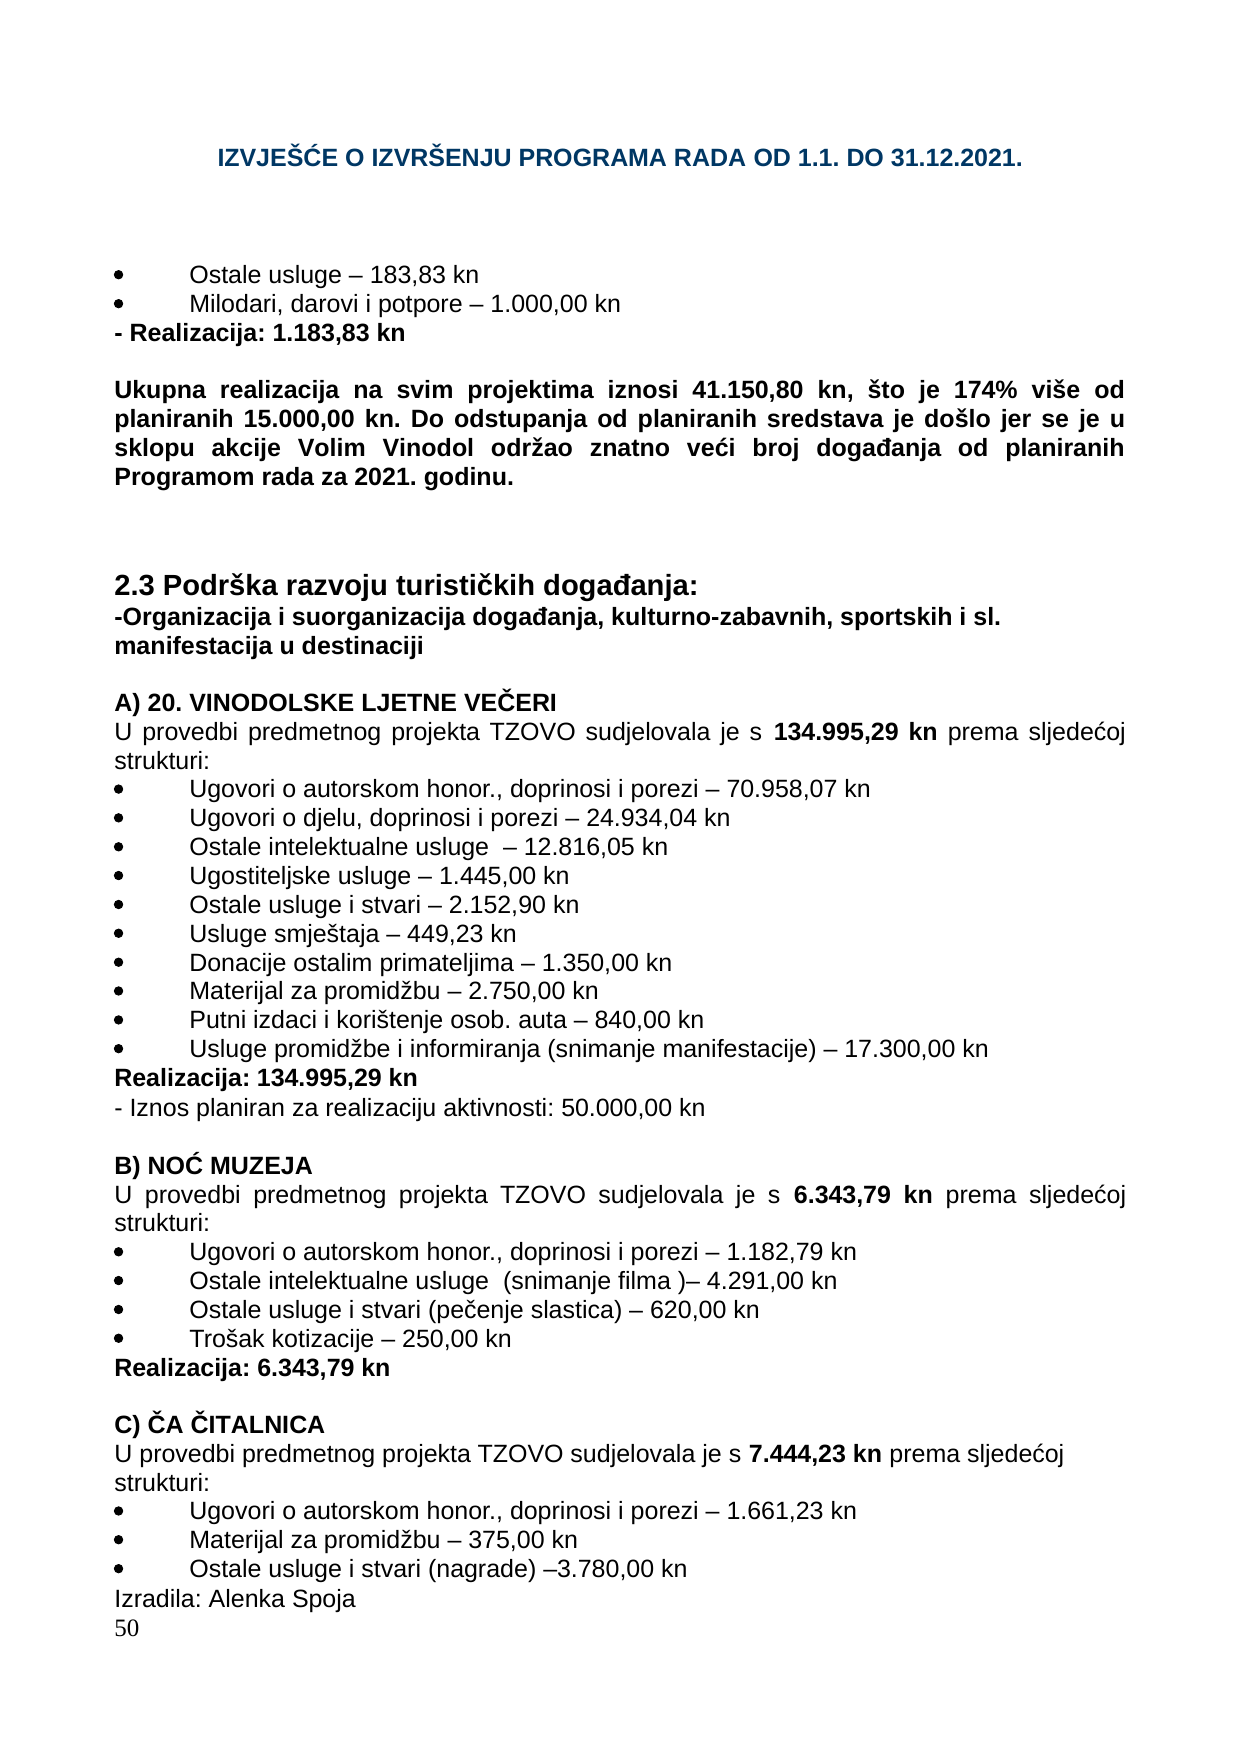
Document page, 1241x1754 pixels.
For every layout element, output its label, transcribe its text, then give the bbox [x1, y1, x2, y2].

text C) ČA ČITALNICA [114, 1410, 1126, 1439]
text Ukupna realizacija na svim projektima iznosi 41.150,80 kn, što je 174% više od planiranih 15.000,00 kn. Do odstupanja od planiranih sredstava je došlo jer se je u sklopu akcije Volim Vinodol održao znatno veći broj događanja od planiranih Programom rada za 2021. godinu. [114, 375, 1126, 490]
text B) NOĆ MUZEJA [114, 1151, 1126, 1179]
list Ugostiteljske usluge – 1.445,00 kn [114, 861, 1126, 890]
list Ostale intelektualne usluge (snimanje filma )– 4.291,00 kn [114, 1266, 1126, 1295]
list Ostale usluge i stvari (pečenje slastica) – 620,00 kn [114, 1295, 1126, 1324]
list Materijal za promidžbu – 2.750,00 kn [114, 976, 1126, 1005]
list Donacije ostalim primateljima – 1.350,00 kn [114, 947, 1126, 976]
list Trošak kotizacije – 250,00 kn [114, 1324, 1126, 1352]
text Realizacija: 6.343,79 kn [114, 1352, 1126, 1381]
list Ostale usluge – 183,83 kn [114, 260, 1126, 289]
text - Realizacija: 1.183,83 kn [114, 318, 1126, 347]
text Realizacija: 134.995,29 kn [114, 1063, 1126, 1092]
text A) 20. VINODOLSKE LJETNE VEČERI [114, 688, 1126, 717]
list Materijal za promidžbu – 375,00 kn [114, 1525, 1126, 1554]
text U provedbi predmetnog projekta TZOVO sudjelovala je s 134.995,29 kn prema sljedećoj strukturi: [114, 717, 1126, 774]
subtitle 2.3 Podrška razvoju turističkih događanja: [114, 568, 1126, 602]
list Ostale usluge i stvari (nagrade) –3.780,00 kn [114, 1554, 1126, 1583]
list Usluge smještaja – 449,23 kn [114, 919, 1126, 947]
list Ugovori o autorskom honor., doprinosi i porezi – 70.958,07 kn [114, 774, 1126, 803]
text - Iznos planiran za realizaciju aktivnosti: 50.000,00 kn [114, 1093, 1126, 1122]
text U provedbi predmetnog projekta TZOVO sudjelovala je s 6.343,79 kn prema sljedećoj strukturi: [114, 1179, 1126, 1237]
list Ostale usluge i stvari – 2.152,90 kn [114, 890, 1126, 919]
list Ugovori o autorskom honor., doprinosi i porezi – 1.661,23 kn [114, 1496, 1126, 1525]
text -Organizacija i suorganizacija događanja, kulturno-zabavnih, sportskih i sl. manifestacija u destinaciji [114, 602, 1126, 659]
list Putni izdaci i korištenje osob. auta – 840,00 kn [114, 1005, 1126, 1034]
text U provedbi predmetnog projekta TZOVO sudjelovala je s 7.444,23 kn prema sljedećoj strukturi: [114, 1439, 1126, 1496]
list Ostale intelektualne usluge – 12.816,05 kn [114, 832, 1126, 861]
list Usluge promidžbe i informiranja (snimanje manifestacije) – 17.300,00 kn [114, 1034, 1126, 1063]
list Ugovori o djelu, doprinosi i porezi – 24.934,04 kn [114, 803, 1126, 832]
list Ugovori o autorskom honor., doprinosi i porezi – 1.182,79 kn [114, 1237, 1126, 1266]
list Milodari, darovi i potpore – 1.000,00 kn [114, 289, 1126, 318]
